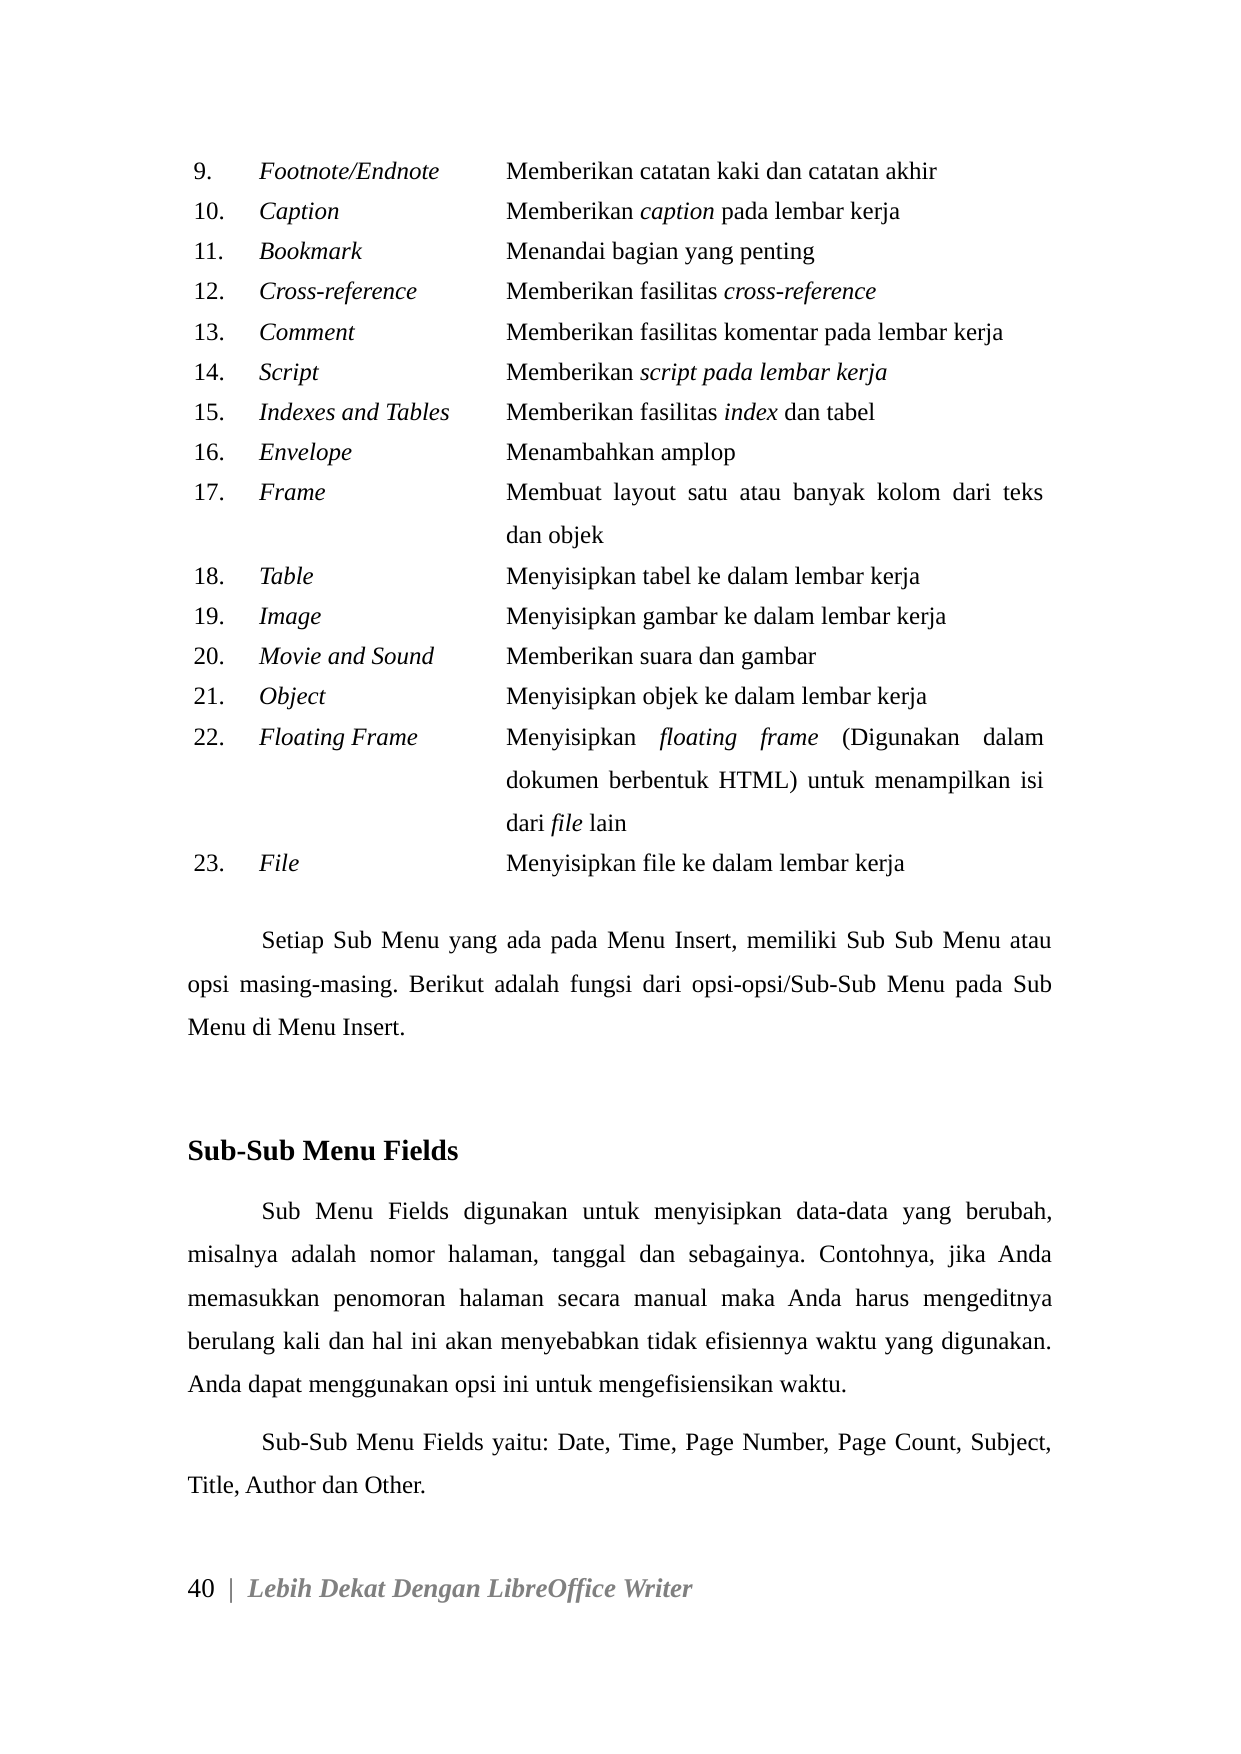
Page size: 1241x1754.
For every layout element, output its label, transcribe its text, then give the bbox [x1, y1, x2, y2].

table_cell Caption [253, 190, 500, 230]
table_cell 19. [188, 595, 253, 635]
table_cell Object [253, 676, 500, 716]
table_cell Memberikan suara dan gambar [500, 635, 1050, 676]
table_cell Menyisipkan gambar ke dalam lembar kerja [500, 595, 1050, 635]
table_cell Bookmark [253, 230, 500, 271]
table_cell Memberikan catatan kaki dan catatan akhir [500, 150, 1050, 190]
table_cell 10. [188, 190, 253, 230]
table_cell Footnote/Endnote [253, 150, 500, 190]
table_cell 16. [188, 431, 253, 472]
table_cell 15. [188, 391, 253, 431]
table_cell Movie and Sound [253, 635, 500, 676]
table_cell 9. [188, 150, 253, 190]
table_cell Comment [253, 311, 500, 351]
text Sub Menu Fields digunakan untuk menyisipkan data-data yang berubah, misalnya adalah nomor halaman, tanggal dan sebagainya. Contohnya, jika Anda memasukkan penomoran halaman secara manual maka Anda harus mengeditnya berulang kali dan hal ini akan menyebabkan tidak efisiennya waktu yang digunakan. Anda dapat menggunakan opsi ini untuk mengefisiensikan waktu. [187, 1196, 1053, 1398]
table_cell File [253, 842, 500, 882]
table_cell 17. [188, 472, 253, 555]
table_cell 21. [188, 676, 253, 716]
table_cell Script [253, 351, 500, 391]
table_cell 13. [188, 311, 253, 351]
table_cell Membuat layout satu atau banyak kolom dari teks dan objek [500, 472, 1050, 555]
table_cell Cross-reference [253, 271, 500, 311]
table_cell Memberikan fasilitas index dan tabel [500, 391, 1050, 431]
table_cell 11. [188, 230, 253, 271]
table_cell Frame [253, 472, 500, 555]
table_cell 14. [188, 351, 253, 391]
table_cell Memberikan caption pada lembar kerja [500, 190, 1050, 230]
table_cell Envelope [253, 431, 500, 472]
subtitle Sub-Sub Menu Fields [187, 1133, 1053, 1167]
table_cell Memberikan fasilitas komentar pada lembar kerja [500, 311, 1050, 351]
table_cell 22. [188, 716, 253, 842]
table_cell Memberikan fasilitas cross-reference [500, 271, 1050, 311]
table_cell Memberikan script pada lembar kerja [500, 351, 1050, 391]
table_cell Menyisipkan file ke dalam lembar kerja [500, 842, 1050, 882]
table_cell 12. [188, 271, 253, 311]
table_cell Menyisipkan objek ke dalam lembar kerja [500, 676, 1050, 716]
table_cell Menyisipkan floating frame (Digunakan dalam dokumen berbentuk HTML) untuk menampilkan isi dari file lain [500, 716, 1050, 842]
table_cell Indexes and Tables [253, 391, 500, 431]
table_cell 18. [188, 555, 253, 595]
text Sub-Sub Menu Fields yaitu: Date, Time, Page Number, Page Count, Subject, Title, Author dan Other. [187, 1427, 1053, 1498]
table_cell 20. [188, 635, 253, 676]
table_cell Image [253, 595, 500, 635]
table_cell Menambahkan amplop [500, 431, 1050, 472]
table_cell 23. [188, 842, 253, 882]
table_cell Menandai bagian yang penting [500, 230, 1050, 271]
text Setiap Sub Menu yang ada pada Menu Insert, memiliki Sub Sub Menu atau opsi masing-masing. Berikut adalah fungsi dari opsi-opsi/Sub-Sub Menu pada Sub Menu di Menu Insert. [187, 926, 1053, 1041]
table_cell Table [253, 555, 500, 595]
table_cell Menyisipkan tabel ke dalam lembar kerja [500, 555, 1050, 595]
table_cell Floating Frame [253, 716, 500, 842]
